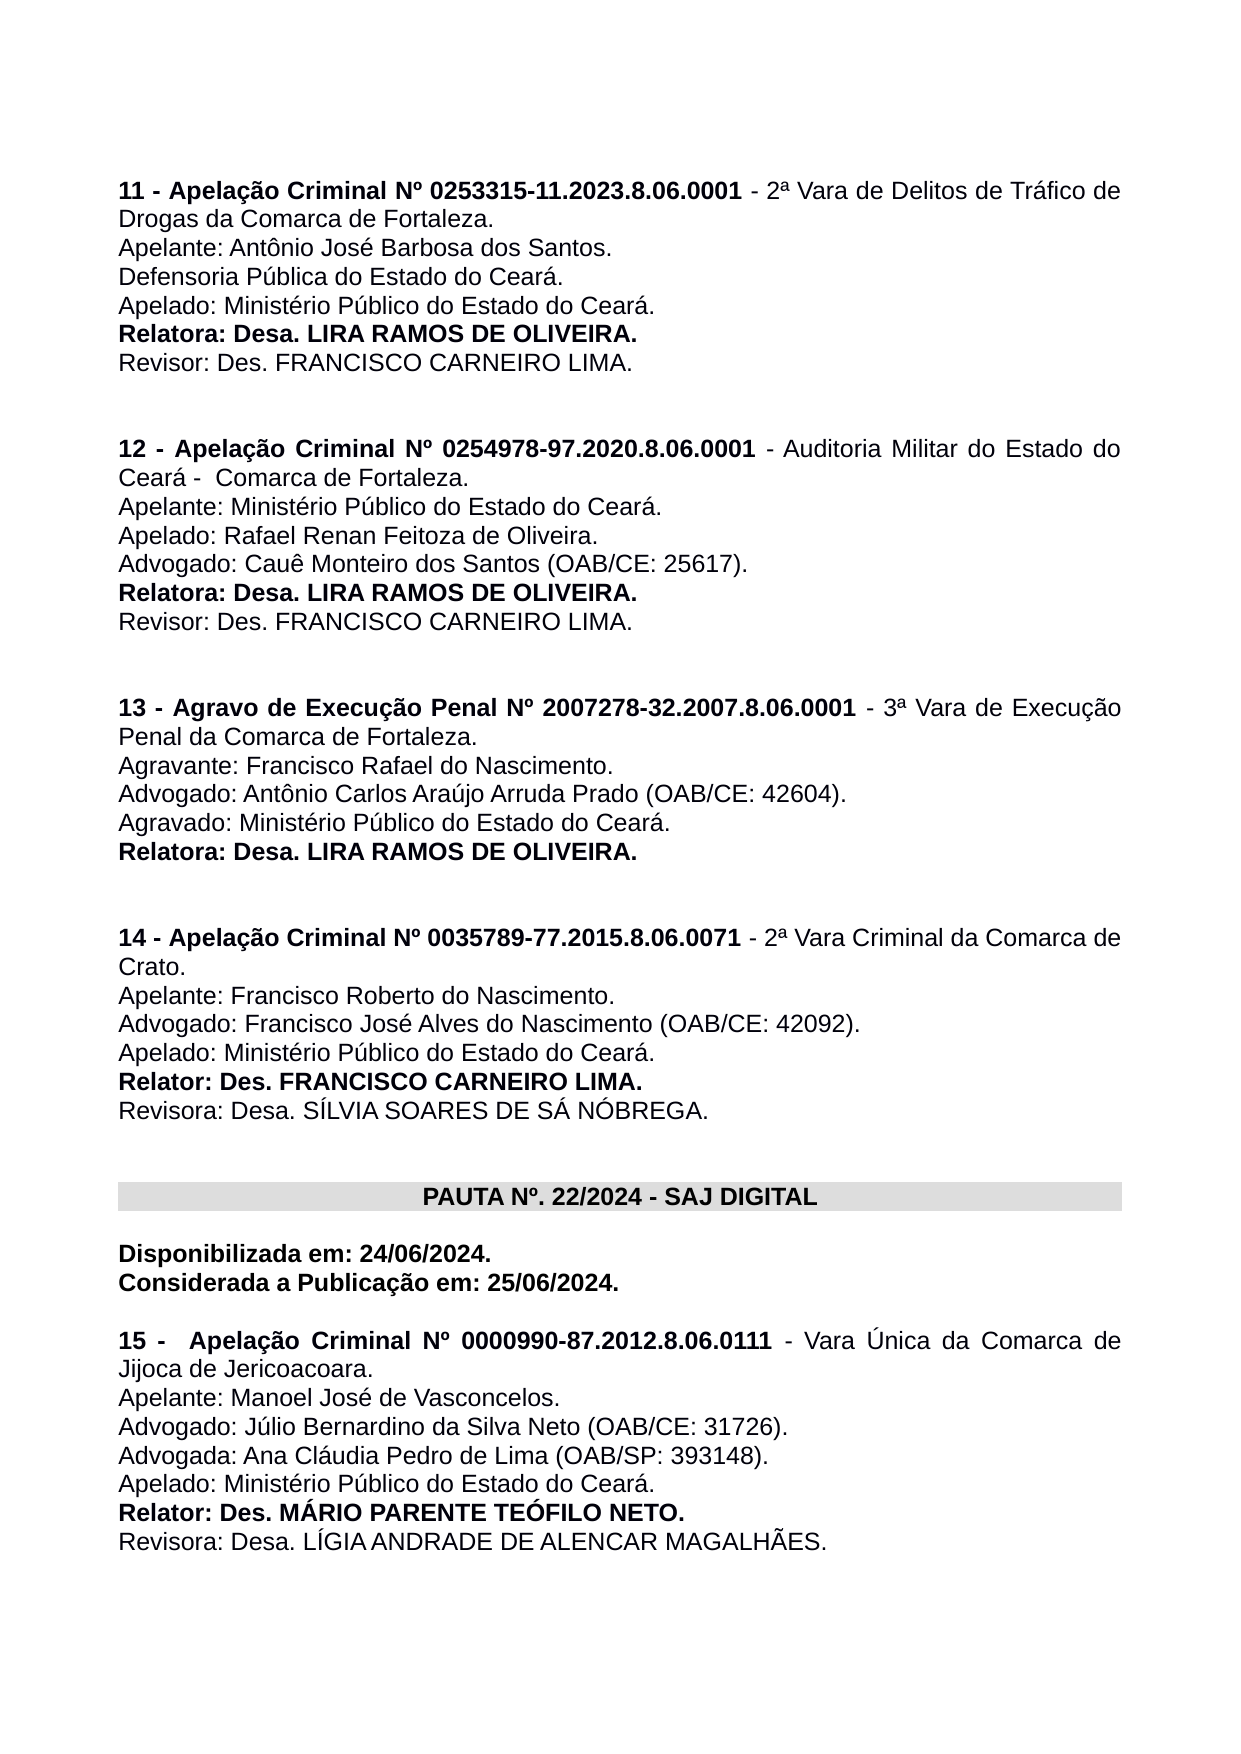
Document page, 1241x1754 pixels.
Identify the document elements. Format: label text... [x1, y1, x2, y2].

text Advogado: Antônio Carlos Araújo Arruda Prado (OAB/CE: 42604). [118, 779, 1122, 808]
text 13 - Agravo de Execução Penal Nº 2007278-32.2007.8.06.0001 - 3ª Vara de Execução Penal da Comarca de Fortaleza. [118, 693, 1122, 751]
text Apelado: Rafael Renan Feitoza de Oliveira. [118, 521, 1122, 549]
text Revisora: Desa. LÍGIA ANDRADE DE ALENCAR MAGALHÃES. [118, 1527, 1122, 1556]
text Relator: Des. FRANCISCO CARNEIRO LIMA. [118, 1067, 1122, 1096]
text Apelante: Francisco Roberto do Nascimento. [118, 981, 1122, 1009]
text Agravado: Ministério Público do Estado do Ceará. [118, 808, 1122, 837]
text Apelante: Manoel José de Vasconcelos. [118, 1383, 1122, 1412]
text Apelado: Ministério Público do Estado do Ceará. [118, 1469, 1122, 1498]
text Advogado: Júlio Bernardino da Silva Neto (OAB/CE: 31726). [118, 1412, 1122, 1441]
text Apelado: Ministério Público do Estado do Ceará. [118, 291, 1122, 319]
text Apelante: Antônio José Barbosa dos Santos. [118, 233, 1122, 262]
text 12 - Apelação Criminal Nº 0254978-97.2020.8.06.0001 - Auditoria Militar do Estado do Ceará - Comarca de Fortaleza. [118, 434, 1122, 492]
text Relatora: Desa. LIRA RAMOS DE OLIVEIRA. [118, 319, 1122, 348]
text Defensoria Pública do Estado do Ceará. [118, 262, 1122, 291]
text Relator: Des. MÁRIO PARENTE TEÓFILO NETO. [118, 1498, 1122, 1527]
text 15 - Apelação Criminal Nº 0000990-87.2012.8.06.0111 - Vara Única da Comarca de Jijoca de Jericoacoara. [118, 1326, 1122, 1383]
text Revisor: Des. FRANCISCO CARNEIRO LIMA. [118, 607, 1122, 636]
text Revisor: Des. FRANCISCO CARNEIRO LIMA. [118, 348, 1122, 377]
text Revisora: Desa. SÍLVIA SOARES DE SÁ NÓBREGA. [118, 1096, 1122, 1124]
text Advogado: Cauê Monteiro dos Santos (OAB/CE: 25617). [118, 549, 1122, 578]
text Disponibilizada em: 24/06/2024. [118, 1239, 1122, 1268]
text Apelado: Ministério Público do Estado do Ceará. [118, 1038, 1122, 1067]
text Advogado: Francisco José Alves do Nascimento (OAB/CE: 42092). [118, 1009, 1122, 1038]
text 14 - Apelação Criminal Nº 0035789-77.2015.8.06.0071 - 2ª Vara Criminal da Comarca de Crato. [118, 923, 1122, 981]
text Relatora: Desa. LIRA RAMOS DE OLIVEIRA. [118, 837, 1122, 866]
text PAUTA Nº. 22/2024 - SAJ DIGITAL [118, 1182, 1122, 1211]
text Relatora: Desa. LIRA RAMOS DE OLIVEIRA. [118, 578, 1122, 607]
text Apelante: Ministério Público do Estado do Ceará. [118, 492, 1122, 521]
text Considerada a Publicação em: 25/06/2024. [118, 1268, 1122, 1297]
text Agravante: Francisco Rafael do Nascimento. [118, 751, 1122, 779]
text Advogada: Ana Cláudia Pedro de Lima (OAB/SP: 393148). [118, 1441, 1122, 1469]
text 11 - Apelação Criminal Nº 0253315-11.2023.8.06.0001 - 2ª Vara de Delitos de Tráfico de Drogas da Comarca de Fortaleza. [118, 176, 1122, 233]
